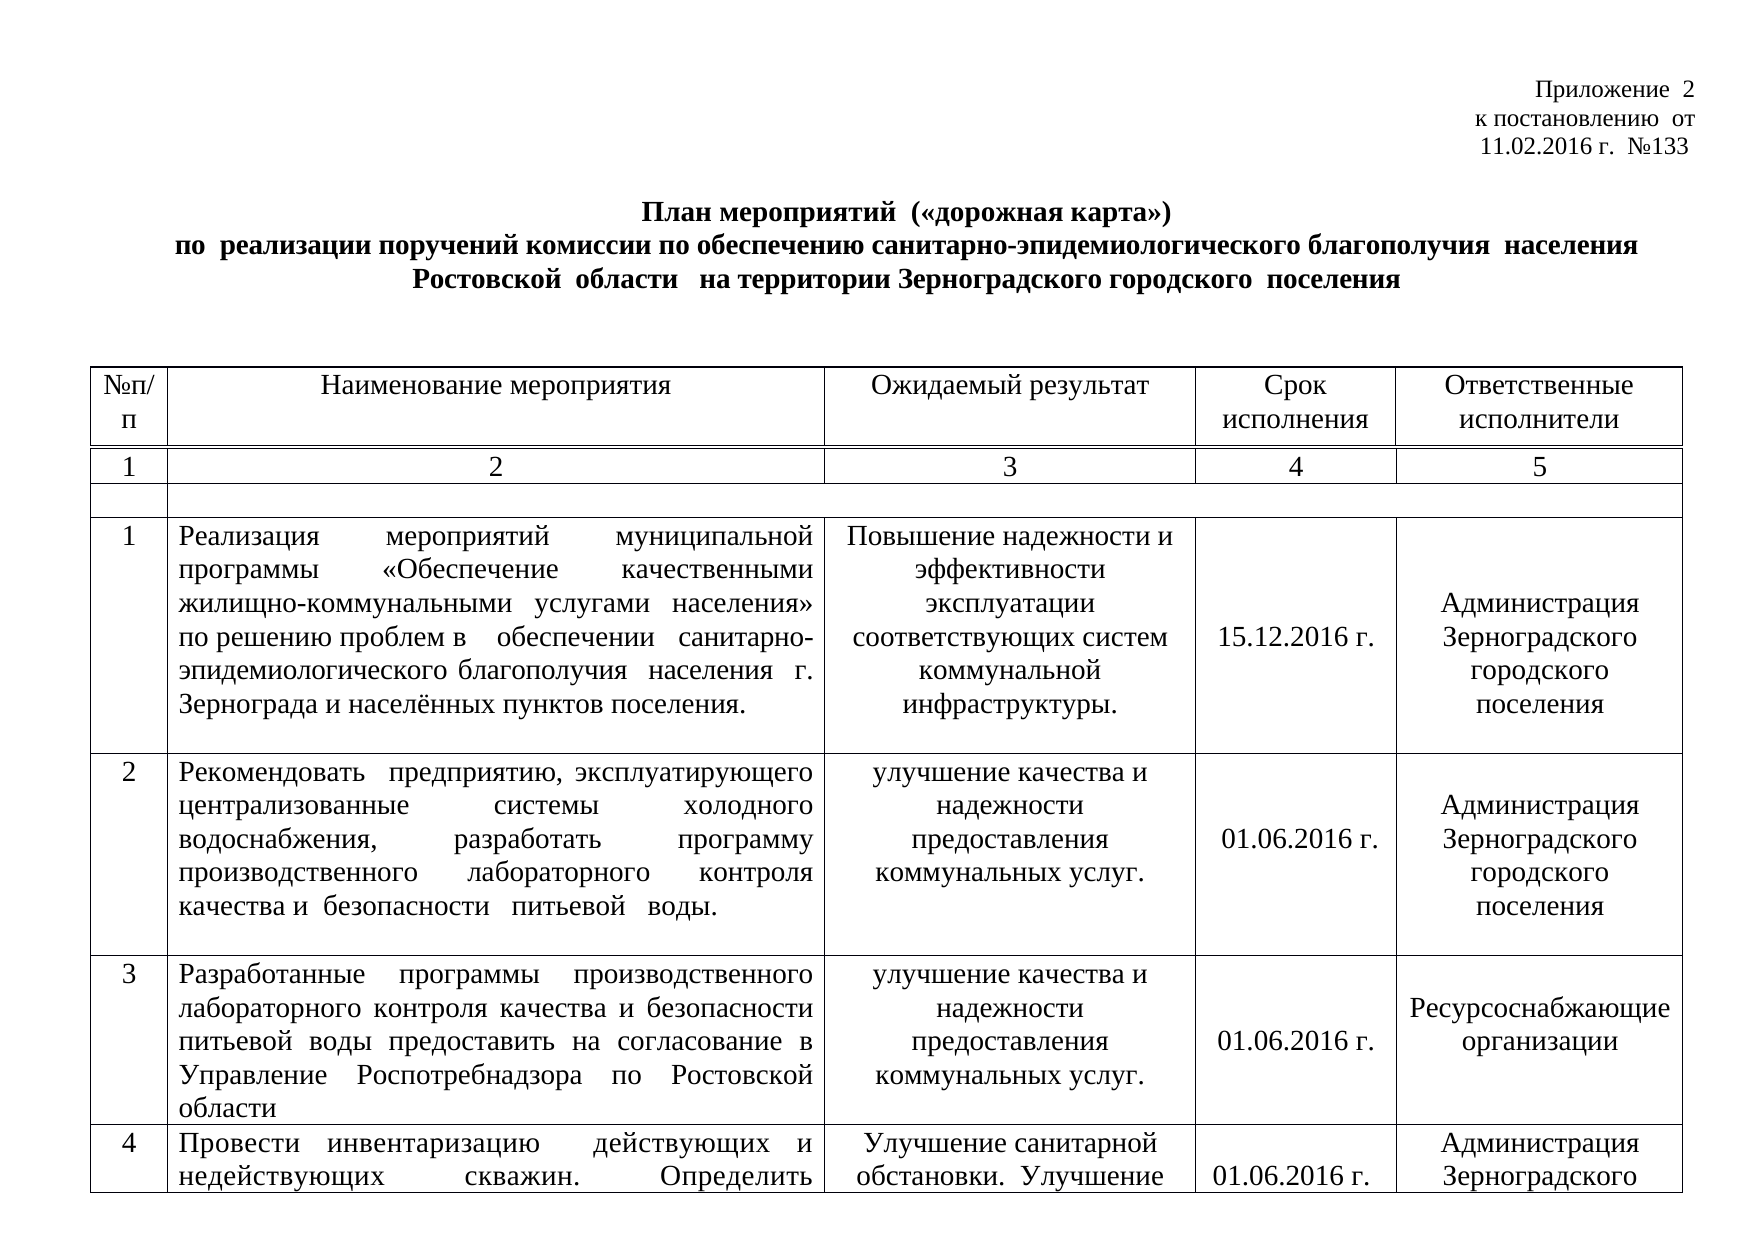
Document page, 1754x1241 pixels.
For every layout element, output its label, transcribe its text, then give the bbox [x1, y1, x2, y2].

table_cell 3 [91, 956, 167, 1124]
table_header Ожидаемый результат [825, 368, 1195, 444]
table_cell 01.06.2016 г. [1196, 1125, 1396, 1192]
table_cell Администрация Зерноградского городского поселения [1397, 518, 1682, 753]
table_cell улучшение качества и надежности предоставления коммунальных услуг. [825, 754, 1195, 955]
table_cell 1 [91, 518, 167, 753]
table_header 1 [91, 449, 167, 482]
table_header №п/п [91, 368, 167, 444]
table_cell [168, 484, 1682, 517]
table_header 5 [1397, 449, 1682, 482]
table_header Наименование мероприятия [168, 368, 824, 444]
table_header Срок исполнения [1196, 368, 1395, 444]
table_header 4 [1196, 449, 1396, 482]
text по реализации поручений комиссии по обеспечению санитарно-эпидемиологического благополучия населения Ростовской области на территории Зерноградского городского поселения [118, 227, 1695, 294]
text План мероприятий («дорожная карта») [118, 194, 1695, 227]
table_cell Повышение надежности и эффективности эксплуатации соответствующих систем коммунальной инфраструктуры. [825, 518, 1195, 753]
table_cell Провести инвентаризацию действующих и недействующих скважин. Определить [168, 1125, 824, 1192]
table_cell 4 [91, 1125, 167, 1192]
text 11.02.2016 г. №133 [118, 131, 1695, 160]
table_header 2 [168, 449, 824, 482]
table_cell Реализация мероприятий муниципальной программы «Обеспечение качественными жилищно-коммунальными услугами населения» по решению проблем в обеспечении санитарно-эпидемиологического благополучия населения г. Зернограда и населённых пунктов поселения. [168, 518, 824, 753]
table_cell 15.12.2016 г. [1196, 518, 1396, 753]
table_header Ответственные исполнители [1396, 368, 1682, 444]
text Приложение 2 [118, 74, 1695, 103]
table_cell Ресурсоснабжающие организации [1397, 956, 1682, 1124]
table_cell 01.06.2016 г. [1196, 754, 1396, 955]
table_cell 01.06.2016 г. [1196, 956, 1396, 1124]
table_cell Администрация Зерноградского городского поселения [1397, 754, 1682, 955]
table_cell [91, 484, 167, 517]
table_cell Рекомендовать предприятию, эксплуатирующего централизованные системы холодного водоснабжения, разработать программу производственного лабораторного контроля качества и безопасности питьевой воды. [168, 754, 824, 955]
table_cell Улучшение санитарной обстановки. Улучшение [825, 1125, 1195, 1192]
text к постановлению от [118, 103, 1695, 131]
table_cell 2 [91, 754, 167, 955]
table_cell улучшение качества и надежности предоставления коммунальных услуг. [825, 956, 1195, 1124]
table_cell Администрация Зерноградского [1397, 1125, 1682, 1192]
table_cell Разработанные программы производственного лабораторного контроля качества и безопасности питьевой воды предоставить на согласование в Управление Роспотребнадзора по Ростовской области [168, 956, 824, 1124]
table_header 3 [825, 449, 1195, 482]
